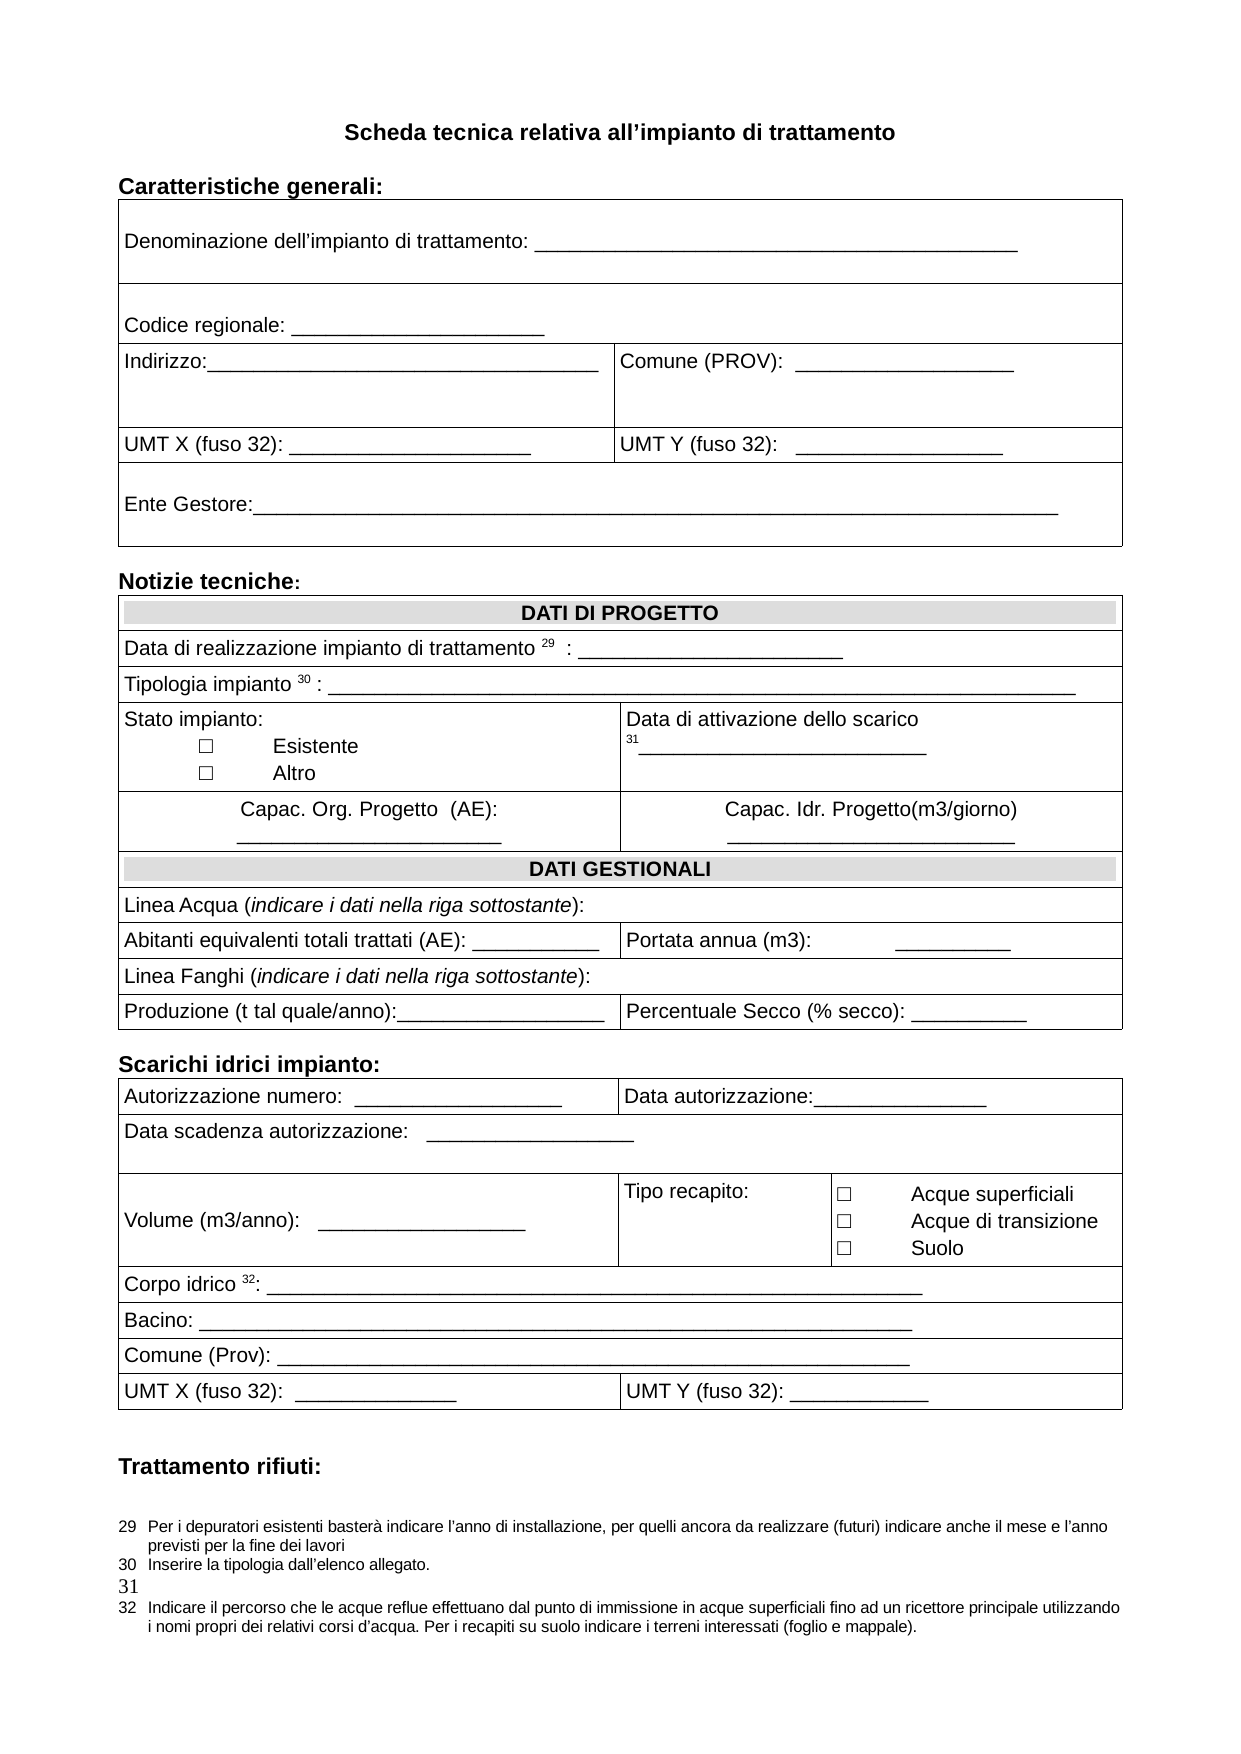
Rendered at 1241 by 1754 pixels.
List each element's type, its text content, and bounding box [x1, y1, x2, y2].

table_cell DATI GESTIONALI [119, 852, 1122, 887]
table_cell Produzione (t tal quale/anno):__________________ [119, 995, 620, 1029]
table_header UMT X (fuso 32): ______________ [119, 1374, 620, 1409]
table_header Tipo recapito: [619, 1174, 831, 1266]
table_cell Ente Gestore:______________________________________________________________________ [119, 463, 1122, 546]
table_header DATI DI PROGETTO [119, 596, 1122, 630]
table_cell Data scadenza autorizzazione: __________________ [119, 1115, 1122, 1173]
table_cell Abitanti equivalenti totali trattati (AE): ___________ [119, 923, 620, 958]
text Scheda tecnica relativa all’impianto di trattamento [118, 118, 1122, 145]
table_cell Indirizzo:__________________________________ [119, 344, 614, 427]
table_cell Portata annua (m3): __________ [621, 923, 1122, 958]
table_cell Stato impianto: □ Esistente □ Altro [119, 703, 620, 791]
table_cell Tipologia impianto : _________________________________________________________________ [119, 667, 1122, 702]
table_header Comune (Prov): _______________________________________________________ [119, 1339, 1122, 1373]
table_cell Capac. Org. Progetto (AE): _______________________ [119, 792, 620, 851]
table_cell UMT Y (fuso 32): __________________ [615, 428, 1122, 462]
table_header Autorizzazione numero: __________________ [119, 1079, 618, 1113]
table_cell Capac. Idr. Progetto(m3/giorno) _________________________ [621, 792, 1122, 851]
text Trattamento rifiuti: [118, 1452, 1122, 1479]
table_cell Percentuale Secco (% secco): __________ [621, 995, 1122, 1029]
table_cell Bacino: ______________________________________________________________ [119, 1303, 1122, 1337]
text Caratteristiche generali: [118, 172, 1122, 199]
table_header □ Acque superficiali □ Acque di transizione □ Suolo [832, 1174, 1122, 1266]
table_cell Codice regionale: ______________________ [119, 284, 1122, 343]
table_header Corpo idrico : _________________________________________________________ [119, 1267, 1122, 1302]
table_cell Linea Acqua (indicare i dati nella riga sottostante): [119, 888, 1122, 922]
table_cell Linea Fanghi (indicare i dati nella riga sottostante): [119, 959, 1122, 993]
table_cell Data di attivazione dello scarico _________________________ [621, 703, 1122, 791]
table_cell Data di realizzazione impianto di trattamento : _______________________ [119, 631, 1122, 666]
table_header Denominazione dell’impianto di trattamento: __________________________________________ [119, 200, 1122, 283]
table_header Volume (m3/anno): __________________ [119, 1174, 618, 1266]
text Notizie tecniche: [118, 568, 1122, 595]
table_cell Comune (PROV): ___________________ [615, 344, 1122, 427]
text Scarichi idrici impianto: [118, 1051, 1122, 1078]
table_header UMT Y (fuso 32): ____________ [621, 1374, 1122, 1409]
table_cell UMT X (fuso 32): _____________________ [119, 428, 614, 462]
table_header Data autorizzazione:_______________ [619, 1079, 1122, 1113]
